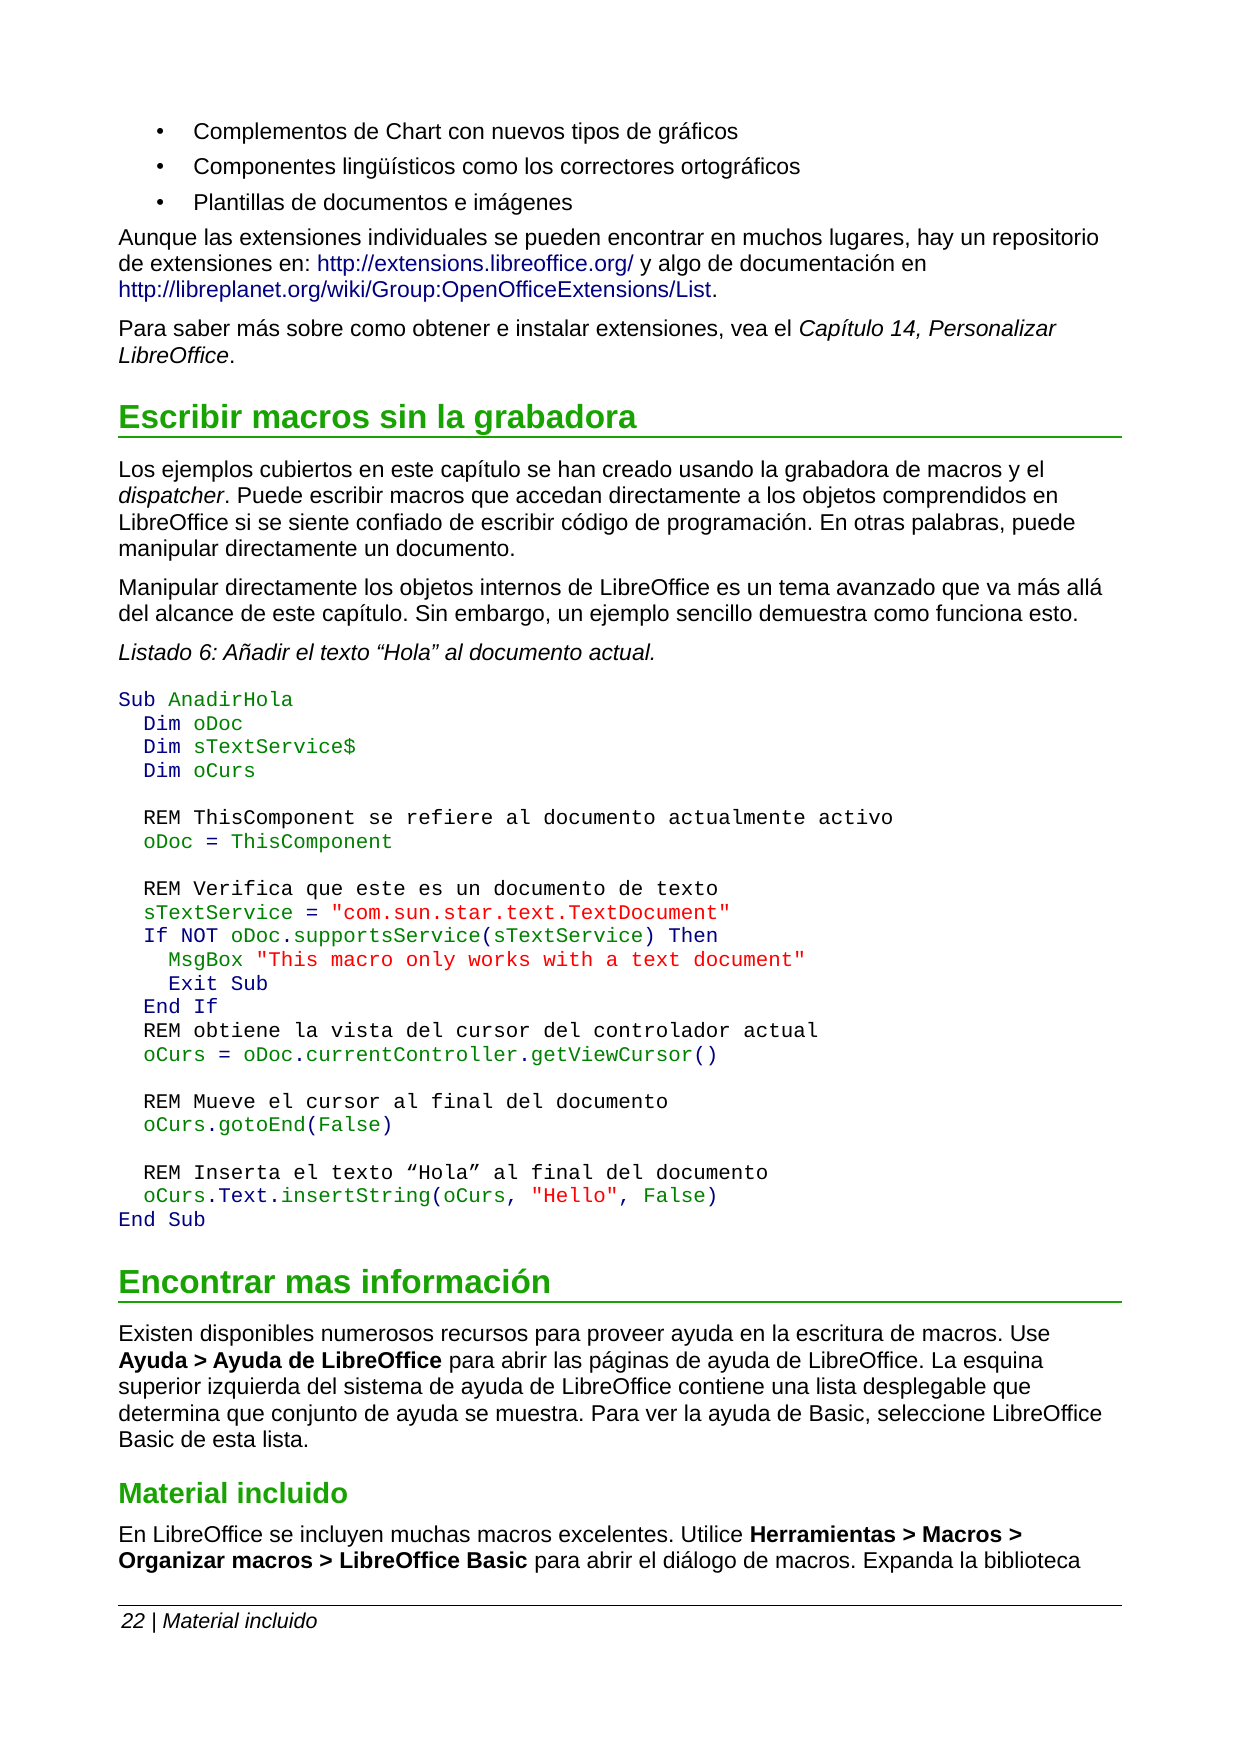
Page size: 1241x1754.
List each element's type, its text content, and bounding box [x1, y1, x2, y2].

text oCurs.gotoEnd(False) [118, 1114, 1122, 1138]
subtitle Material incluido [118, 1476, 1122, 1509]
text Dim sTextService$ [118, 736, 1122, 760]
text oCurs.Text.insertString(oCurs, "Hello", False) [118, 1185, 1122, 1209]
text Para saber más sobre como obtener e instalar extensiones, vea el Capítulo 14, Personalizar LibreOffice. [118, 315, 1122, 368]
text MsgBox "This macro only works with a text document" [118, 949, 1122, 973]
text sTextService = "com.sun.star.text.TextDocument" [118, 902, 1122, 925]
text Existen disponibles numerosos recursos para proveer ayuda en la escritura de macros. Use Ayuda > Ayuda de LibreOffice para abrir las páginas de ayuda de LibreOffice. La esquina superior izquierda del sistema de ayuda de LibreOffice contiene una lista desplegable que determina que conjunto de ayuda se muestra. Para ver la ayuda de Basic, seleccione LibreOffice Basic de esta lista. [118, 1320, 1122, 1452]
text Aunque las extensiones individuales se pueden encontrar en muchos lugares, hay un repositorio de extensiones en: http://extensions.libreoffice.org/ y algo de documentación en http://libreplanet.org/wiki/Group:OpenOfficeExtensions/List. [118, 224, 1122, 303]
text REM Inserta el texto “Hola” al final del documento [118, 1162, 1122, 1185]
text End If [118, 996, 1122, 1020]
text oCurs = oDoc.currentController.getViewCursor() [118, 1043, 1122, 1067]
subtitle Escribir macros sin la grabadora [118, 397, 1122, 436]
text Los ejemplos cubiertos en este capítulo se han creado usando la grabadora de macros y el dispatcher. Puede escribir macros que accedan directamente a los objetos comprendidos en LibreOffice si se siente confiado de escribir código de programación. En otras palabras, puede manipular directamente un documento. [118, 456, 1122, 561]
text If NOT oDoc.supportsService(sTextService) Then [118, 925, 1122, 949]
text Dim oCurs [118, 760, 1122, 783]
text Dim oDoc [118, 712, 1122, 736]
list Complementos de Chart con nuevos tipos de gráficos [156, 118, 1122, 144]
text Exit Sub [118, 973, 1122, 996]
text Listado 6: Añadir el texto “Hola” al documento actual. [118, 639, 1122, 665]
text Manipular directamente los objetos internos de LibreOffice es un tema avanzado que va más allá del alcance de este capítulo. Sin embargo, un ejemplo sencillo demuestra como funciona esto. [118, 574, 1122, 626]
text En LibreOffice se incluyen muchas macros excelentes. Utilice Herramientas > Macros > Organizar macros > LibreOffice Basic para abrir el diálogo de macros. Expanda la biblioteca [118, 1521, 1122, 1574]
list Plantillas de documentos e imágenes [156, 188, 1122, 215]
text REM Mueve el cursor al final del documento [118, 1091, 1122, 1114]
subtitle Encontrar mas información [118, 1262, 1122, 1301]
text Sub AnadirHola [118, 689, 1122, 712]
text REM obtiene la vista del cursor del controlador actual [118, 1020, 1122, 1043]
text REM Verifica que este es un documento de texto [118, 878, 1122, 902]
text REM ThisComponent se refiere al documento actualmente activo [118, 807, 1122, 831]
list Componentes lingüísticos como los correctores ortográficos [156, 153, 1122, 180]
text oDoc = ThisComponent [118, 831, 1122, 854]
text End Sub [118, 1209, 1122, 1233]
